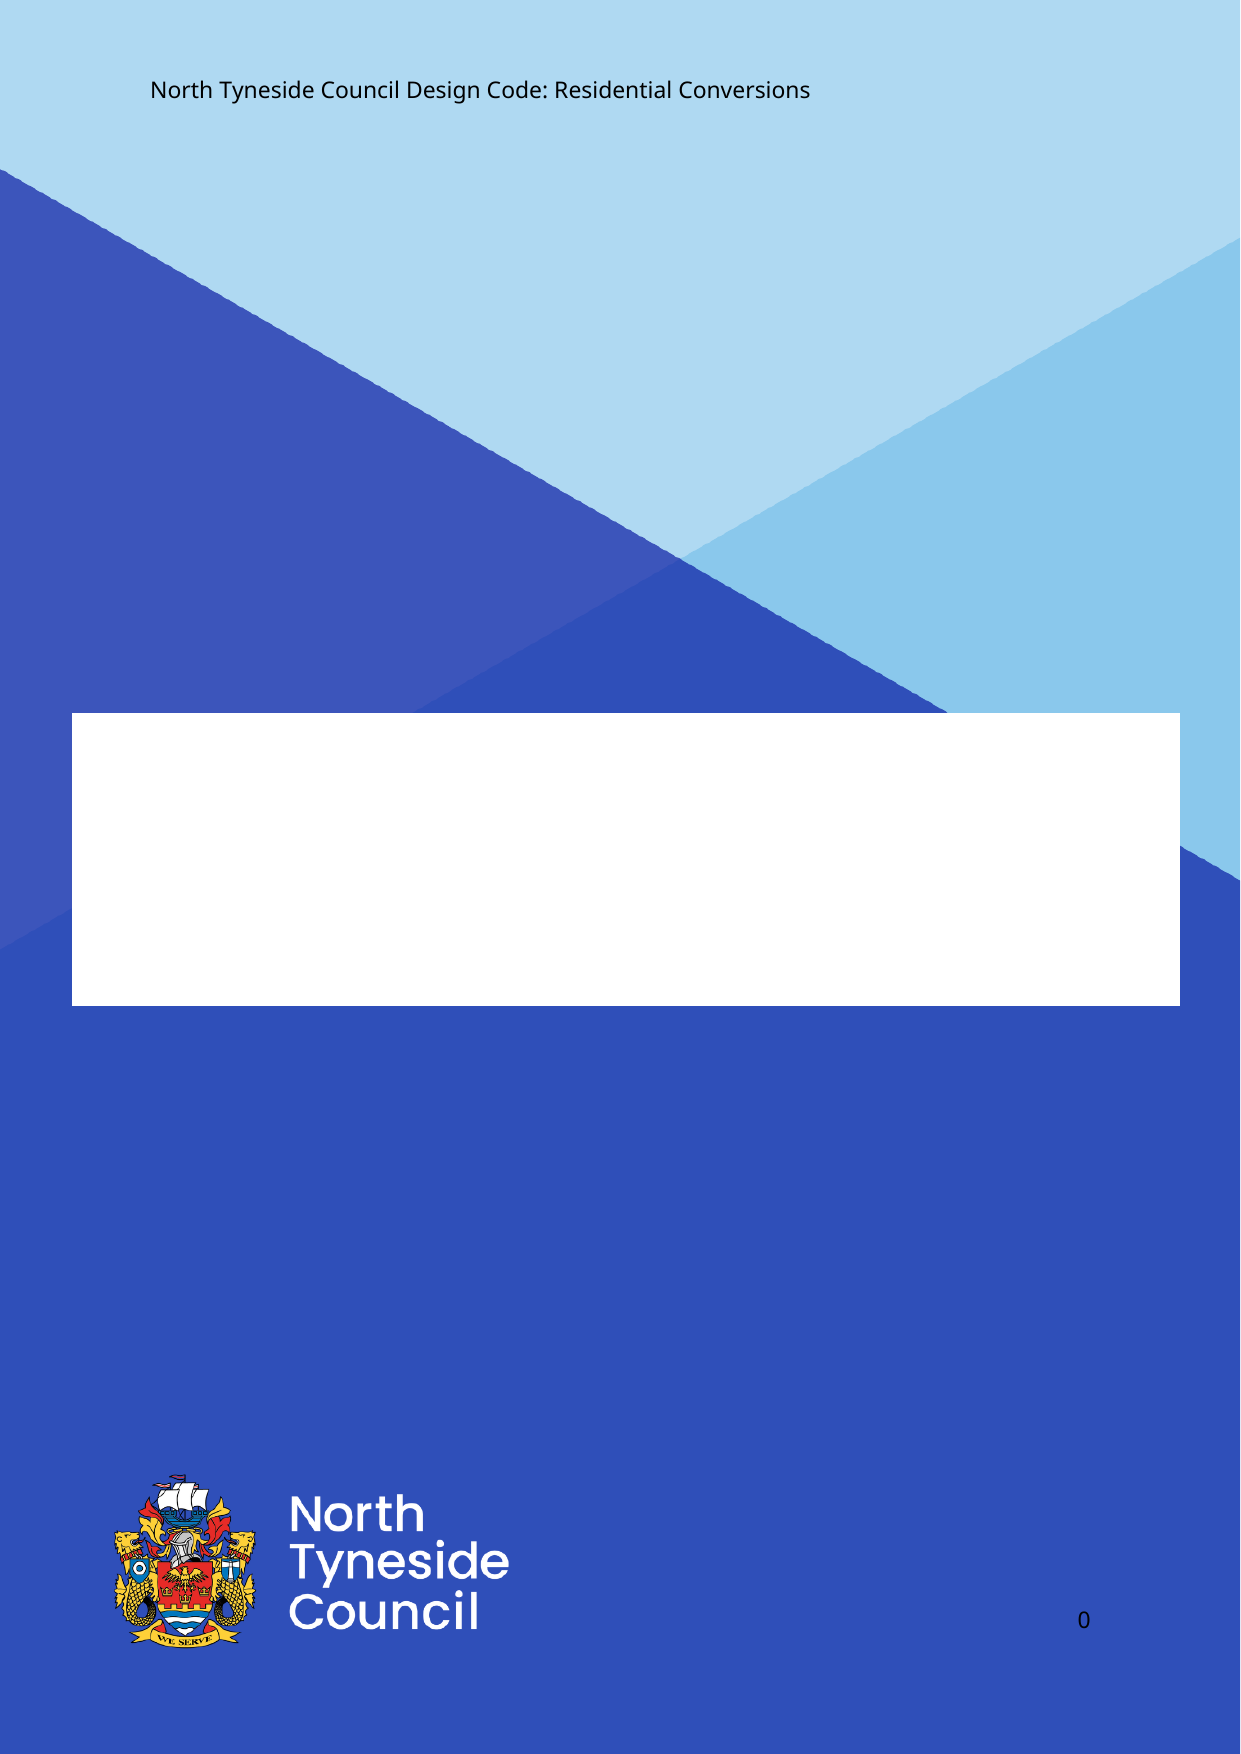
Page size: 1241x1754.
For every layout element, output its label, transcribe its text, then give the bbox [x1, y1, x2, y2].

text North Tyneside Design Code: Residential Conversions Checklist [87, 721, 1165, 879]
